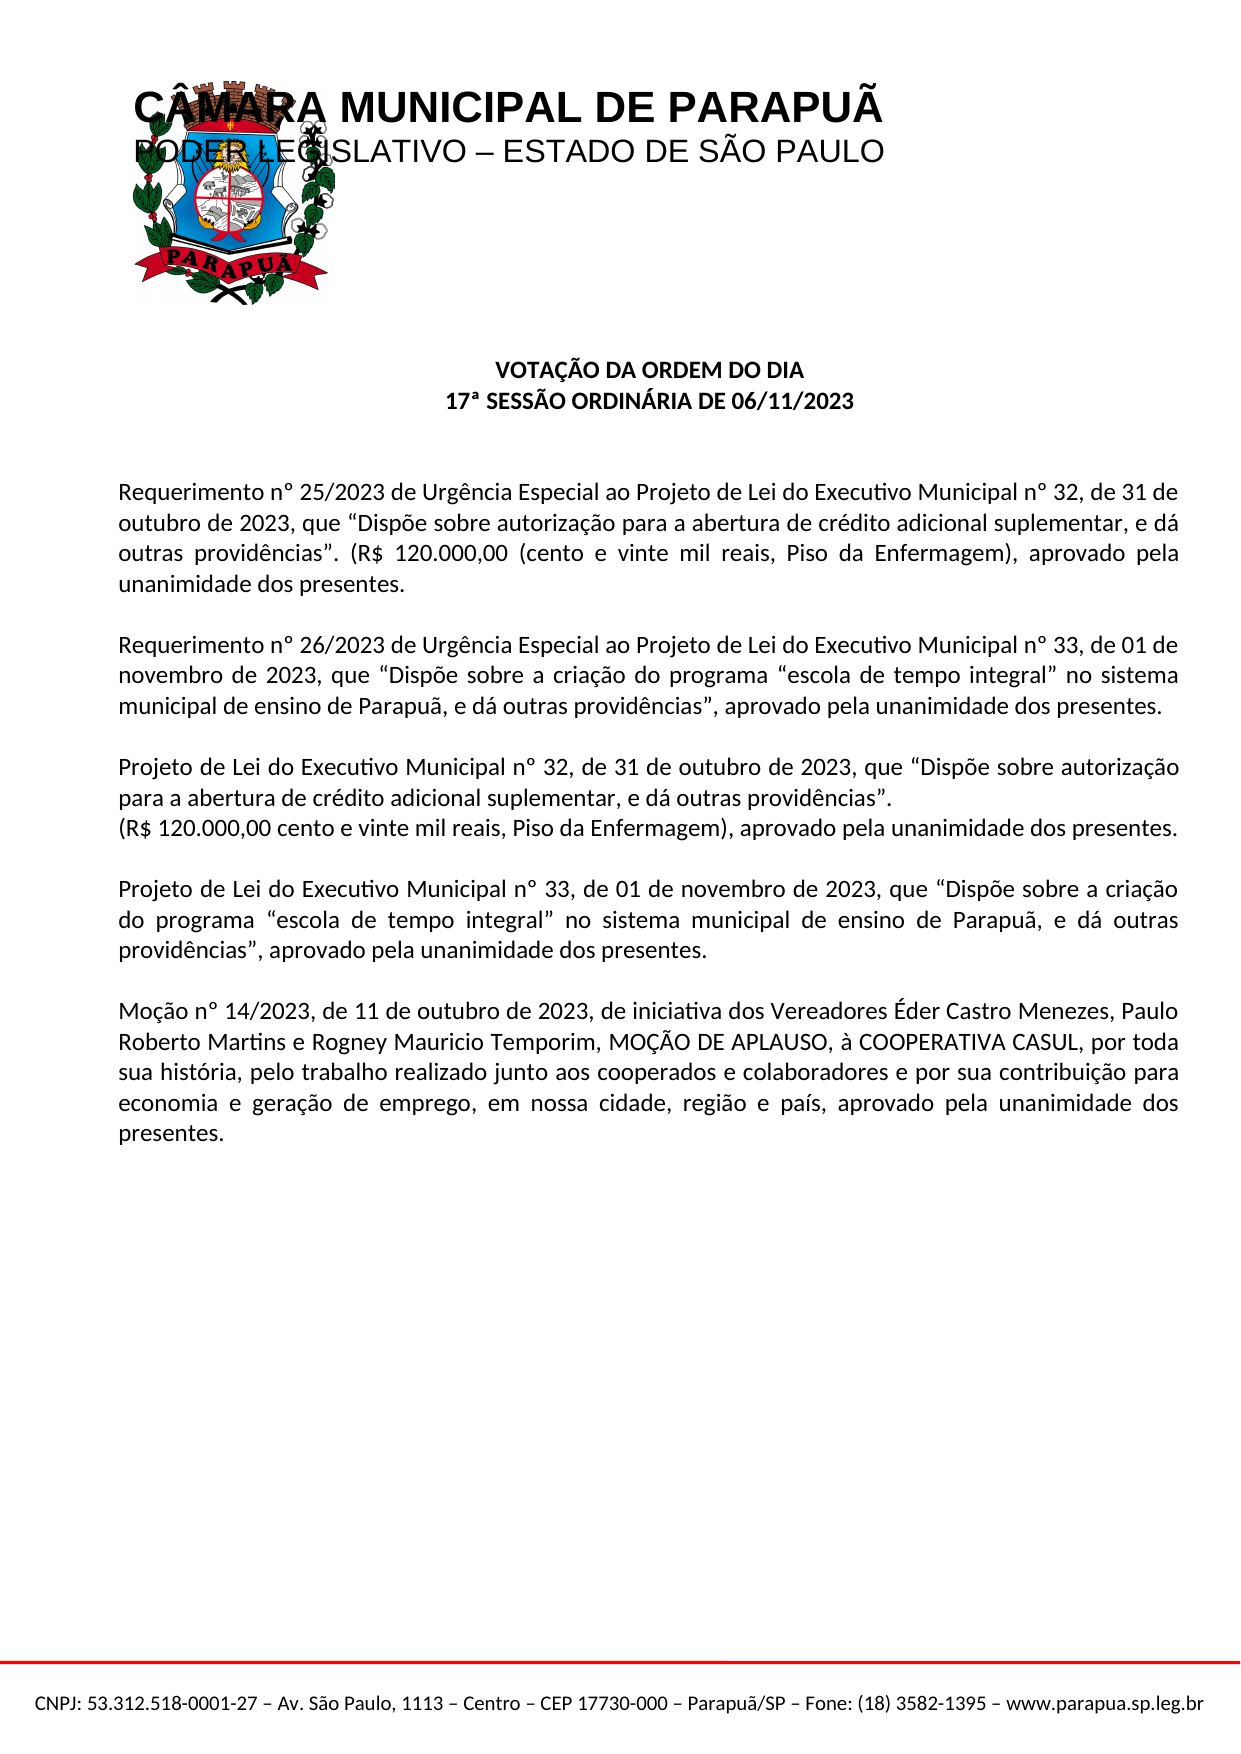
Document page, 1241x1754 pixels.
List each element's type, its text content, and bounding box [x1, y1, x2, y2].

text VOTAÇÃO DA ORDEM DO DIA [118, 354, 1181, 385]
picture [133, 81, 336, 305]
text (R$ 120.000,00 cento e vinte mil reais, Piso da Enfermagem), aprovado pela unanimidade dos presentes. [118, 812, 1181, 843]
text Projeto de Lei do Executivo Municipal nº 33, de 01 de novembro de 2023, que “Dispõe sobre a criação do programa “escola de tempo integral” no sistema municipal de ensino de Parapuã, e dá outras providências”, aprovado pela unanimidade dos presentes. [118, 873, 1181, 965]
text 17ª SESSÃO ORDINÁRIA DE 06/11/2023 [118, 385, 1181, 415]
text Requerimento nº 25/2023 de Urgência Especial ao Projeto de Lei do Executivo Municipal nº 32, de 31 de outubro de 2023, que “Dispõe sobre autorização para a abertura de crédito adicional suplementar, e dá outras providências”. (R$ 120.000,00 (cento e vinte mil reais, Piso da Enfermagem), aprovado pela unanimidade dos presentes. [118, 476, 1181, 598]
text Projeto de Lei do Executivo Municipal nº 32, de 31 de outubro de 2023, que “Dispõe sobre autorização para a abertura de crédito adicional suplementar, e dá outras providências”. [118, 751, 1181, 812]
text Moção nº 14/2023, de 11 de outubro de 2023, de iniciativa dos Vereadores Éder Castro Menezes, Paulo Roberto Martins e Rogney Mauricio Temporim, MOÇÃO DE APLAUSO, à COOPERATIVA CASUL, por toda sua história, pelo trabalho realizado junto aos cooperados e colaboradores e por sua contribuição para economia e geração de emprego, em nossa cidade, região e país, aprovado pela unanimidade dos presentes. [118, 995, 1181, 1148]
text Requerimento nº 26/2023 de Urgência Especial ao Projeto de Lei do Executivo Municipal nº 33, de 01 de novembro de 2023, que “Dispõe sobre a criação do programa “escola de tempo integral” no sistema municipal de ensino de Parapuã, e dá outras providências”, aprovado pela unanimidade dos presentes. [118, 629, 1181, 721]
